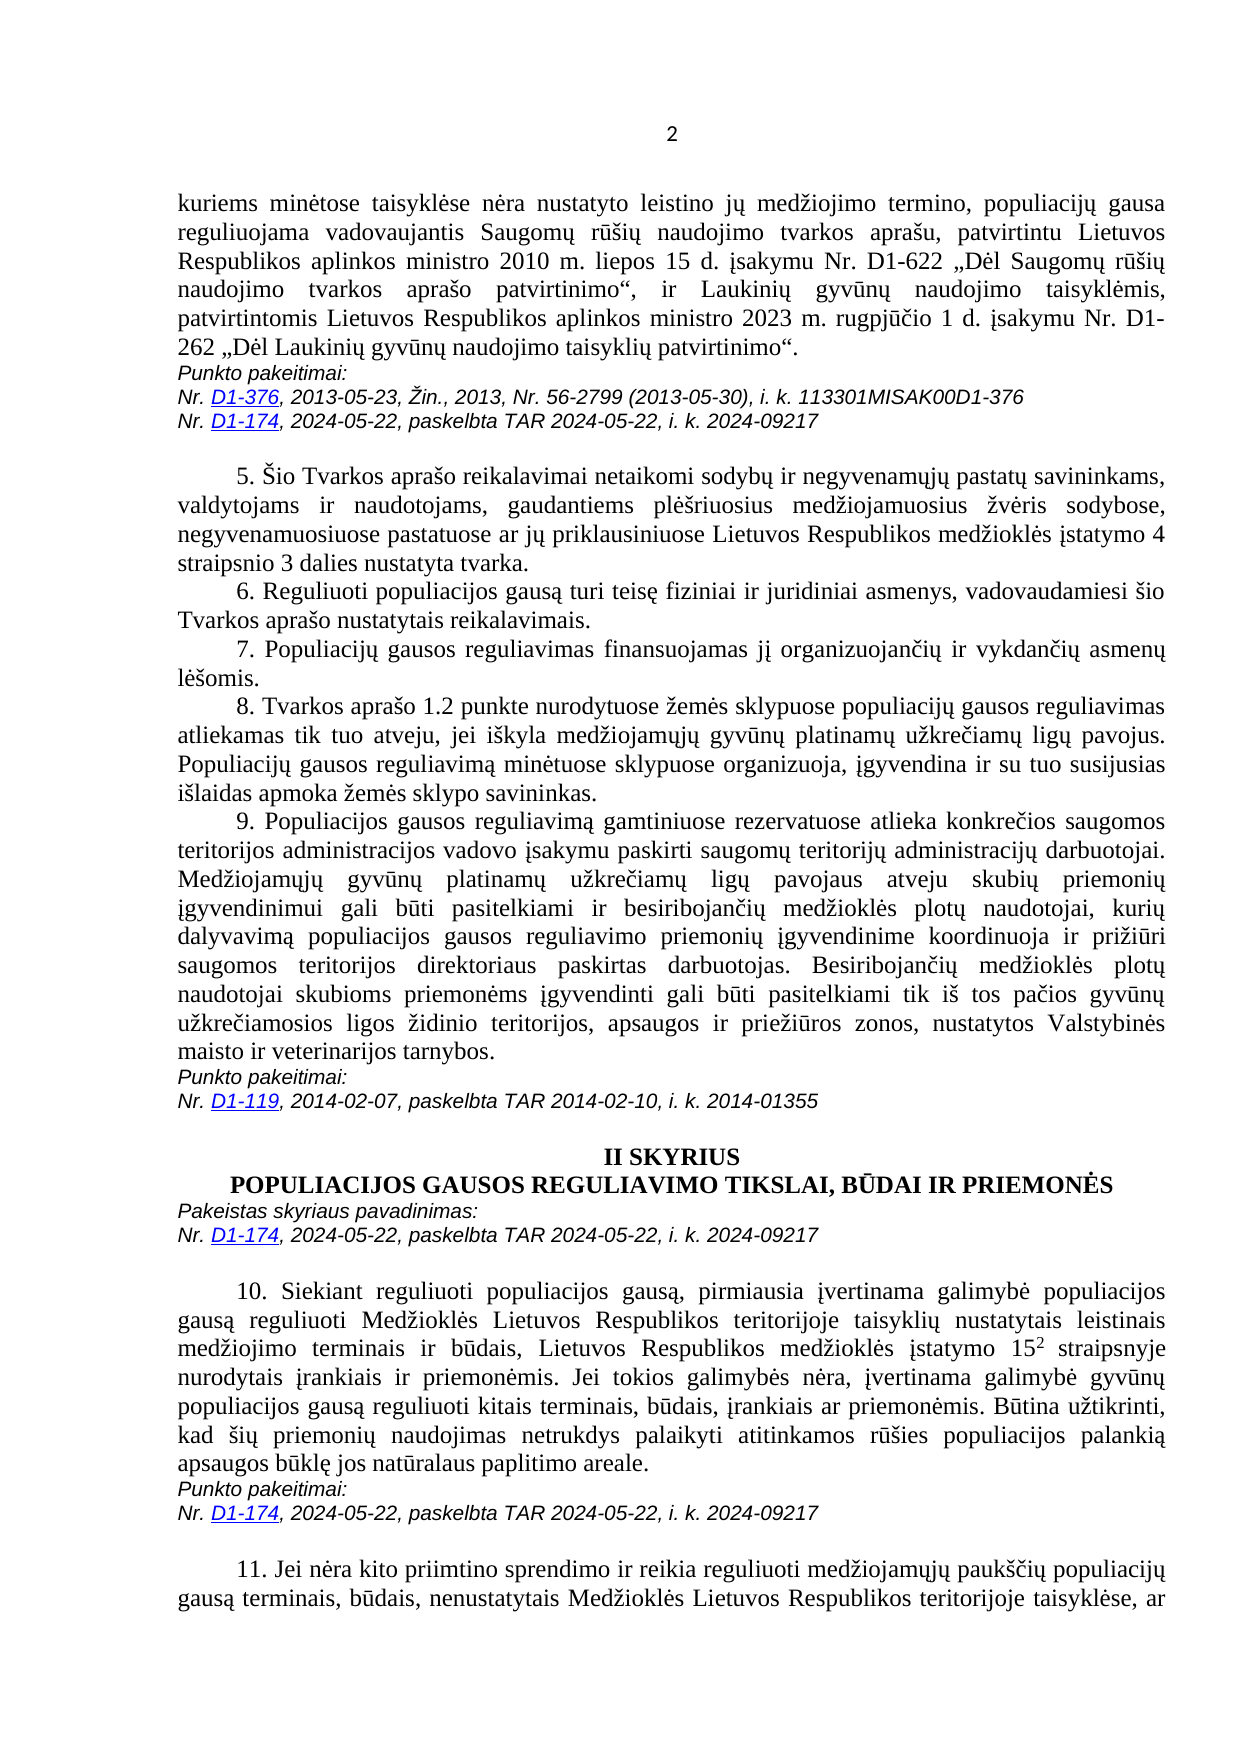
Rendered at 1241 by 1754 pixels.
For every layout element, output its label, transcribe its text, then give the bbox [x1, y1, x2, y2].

text Punkto pakeitimai: [177, 361, 1166, 385]
text II SKYRIUS [177, 1142, 1166, 1171]
text 7. Populiacijų gausos reguliavimas finansuojamas jį organizuojančių ir vykdančių asmenų lėšomis. [177, 634, 1166, 691]
text Nr. D1-174, 2024-05-22, paskelbta TAR 2024-05-22, i. k. 2024-09217 [177, 409, 1166, 433]
text Pakeistas skyriaus pavadinimas: [177, 1199, 1166, 1223]
text Punkto pakeitimai: [177, 1477, 1166, 1501]
text 9. Populiacijos gausos reguliavimą gamtiniuose rezervatuose atlieka konkrečios saugomos teritorijos administracijos vadovo įsakymu paskirti saugomų teritorijų administracijų darbuotojai. Medžiojamųjų gyvūnų platinamų užkrečiamų ligų pavojaus atveju skubių priemonių įgyvendinimui gali būti pasitelkiami ir besiribojančių medžioklės plotų naudotojai, kurių dalyvavimą populiacijos gausos reguliavimo priemonių įgyvendinime koordinuoja ir prižiūri saugomos teritorijos direktoriaus paskirtas darbuotojas. Besiribojančių medžioklės plotų naudotojai skubioms priemonėms įgyvendinti gali būti pasitelkiami tik iš tos pačios gyvūnų užkrečiamosios ligos židinio teritorijos, apsaugos ir priežiūros zonos, nustatytos Valstybinės maisto ir veterinarijos tarnybos. [177, 806, 1166, 1065]
text kuriems minėtose taisyklėse nėra nustatyto leistino jų medžiojimo termino, populiacijų gausa reguliuojama vadovaujantis Saugomų rūšių naudojimo tvarkos aprašu, patvirtintu Lietuvos Respublikos aplinkos ministro 2010 m. liepos 15 d. įsakymu Nr. D1-622 „Dėl Saugomų rūšių naudojimo tvarkos aprašo patvirtinimo“, ir Laukinių gyvūnų naudojimo taisyklėmis, patvirtintomis Lietuvos Respublikos aplinkos ministro 2023 m. rugpjūčio 1 d. įsakymu Nr. D1-262 „Dėl Laukinių gyvūnų naudojimo taisyklių patvirtinimo“. [177, 188, 1166, 361]
text Nr. D1-174, 2024-05-22, paskelbta TAR 2024-05-22, i. k. 2024-09217 [177, 1501, 1166, 1525]
text POPULIACIJOS GAUSOS REGULIAVIMO TIKSLAI, BŪDAI IR PRIEMONĖS [177, 1171, 1166, 1199]
text 8. Tvarkos aprašo 1.2 punkte nurodytuose žemės sklypuose populiacijų gausos reguliavimas atliekamas tik tuo atveju, jei iškyla medžiojamųjų gyvūnų platinamų užkrečiamų ligų pavojus. Populiacijų gausos reguliavimą minėtuose sklypuose organizuoja, įgyvendina ir su tuo susijusias išlaidas apmoka žemės sklypo savininkas. [177, 691, 1166, 806]
text Nr. D1-119, 2014-02-07, paskelbta TAR 2014-02-10, i. k. 2014-01355 [177, 1089, 1166, 1113]
text Nr. D1-174, 2024-05-22, paskelbta TAR 2024-05-22, i. k. 2024-09217 [177, 1223, 1166, 1247]
text 10. Siekiant reguliuoti populiacijos gausą, pirmiausia įvertinama galimybė populiacijos gausą reguliuoti Medžioklės Lietuvos Respublikos teritorijoje taisyklių nustatytais leistinais medžiojimo terminais ir būdais, Lietuvos Respublikos medžioklės įstatymo 152 straipsnyje nurodytais įrankiais ir priemonėmis. Jei tokios galimybės nėra, įvertinama galimybė gyvūnų populiacijos gausą reguliuoti kitais terminais, būdais, įrankiais ar priemonėmis. Būtina užtikrinti, kad šių priemonių naudojimas netrukdys palaikyti atitinkamos rūšies populiacijos palankią apsaugos būklę jos natūralaus paplitimo areale. [177, 1276, 1166, 1477]
text 5. Šio Tvarkos aprašo reikalavimai netaikomi sodybų ir negyvenamųjų pastatų savininkams, valdytojams ir naudotojams, gaudantiems plėšriuosius medžiojamuosius žvėris sodybose, negyvenamuosiuose pastatuose ar jų priklausiniuose Lietuvos Respublikos medžioklės įstatymo 4 straipsnio 3 dalies nustatyta tvarka. [177, 461, 1166, 576]
text Nr. D1-376, 2013-05-23, Žin., 2013, Nr. 56-2799 (2013-05-30), i. k. 113301MISAK00D1-376 [177, 385, 1166, 409]
text 11. Jei nėra kito priimtino sprendimo ir reikia reguliuoti medžiojamųjų paukščių populiacijų gausą terminais, būdais, nenustatytais Medžioklės Lietuvos Respublikos teritorijoje taisyklėse, ar [177, 1554, 1166, 1611]
text 6. Reguliuoti populiacijos gausą turi teisę fiziniai ir juridiniai asmenys, vadovaudamiesi šio Tvarkos aprašo nustatytais reikalavimais. [177, 576, 1166, 634]
text Punkto pakeitimai: [177, 1065, 1166, 1089]
